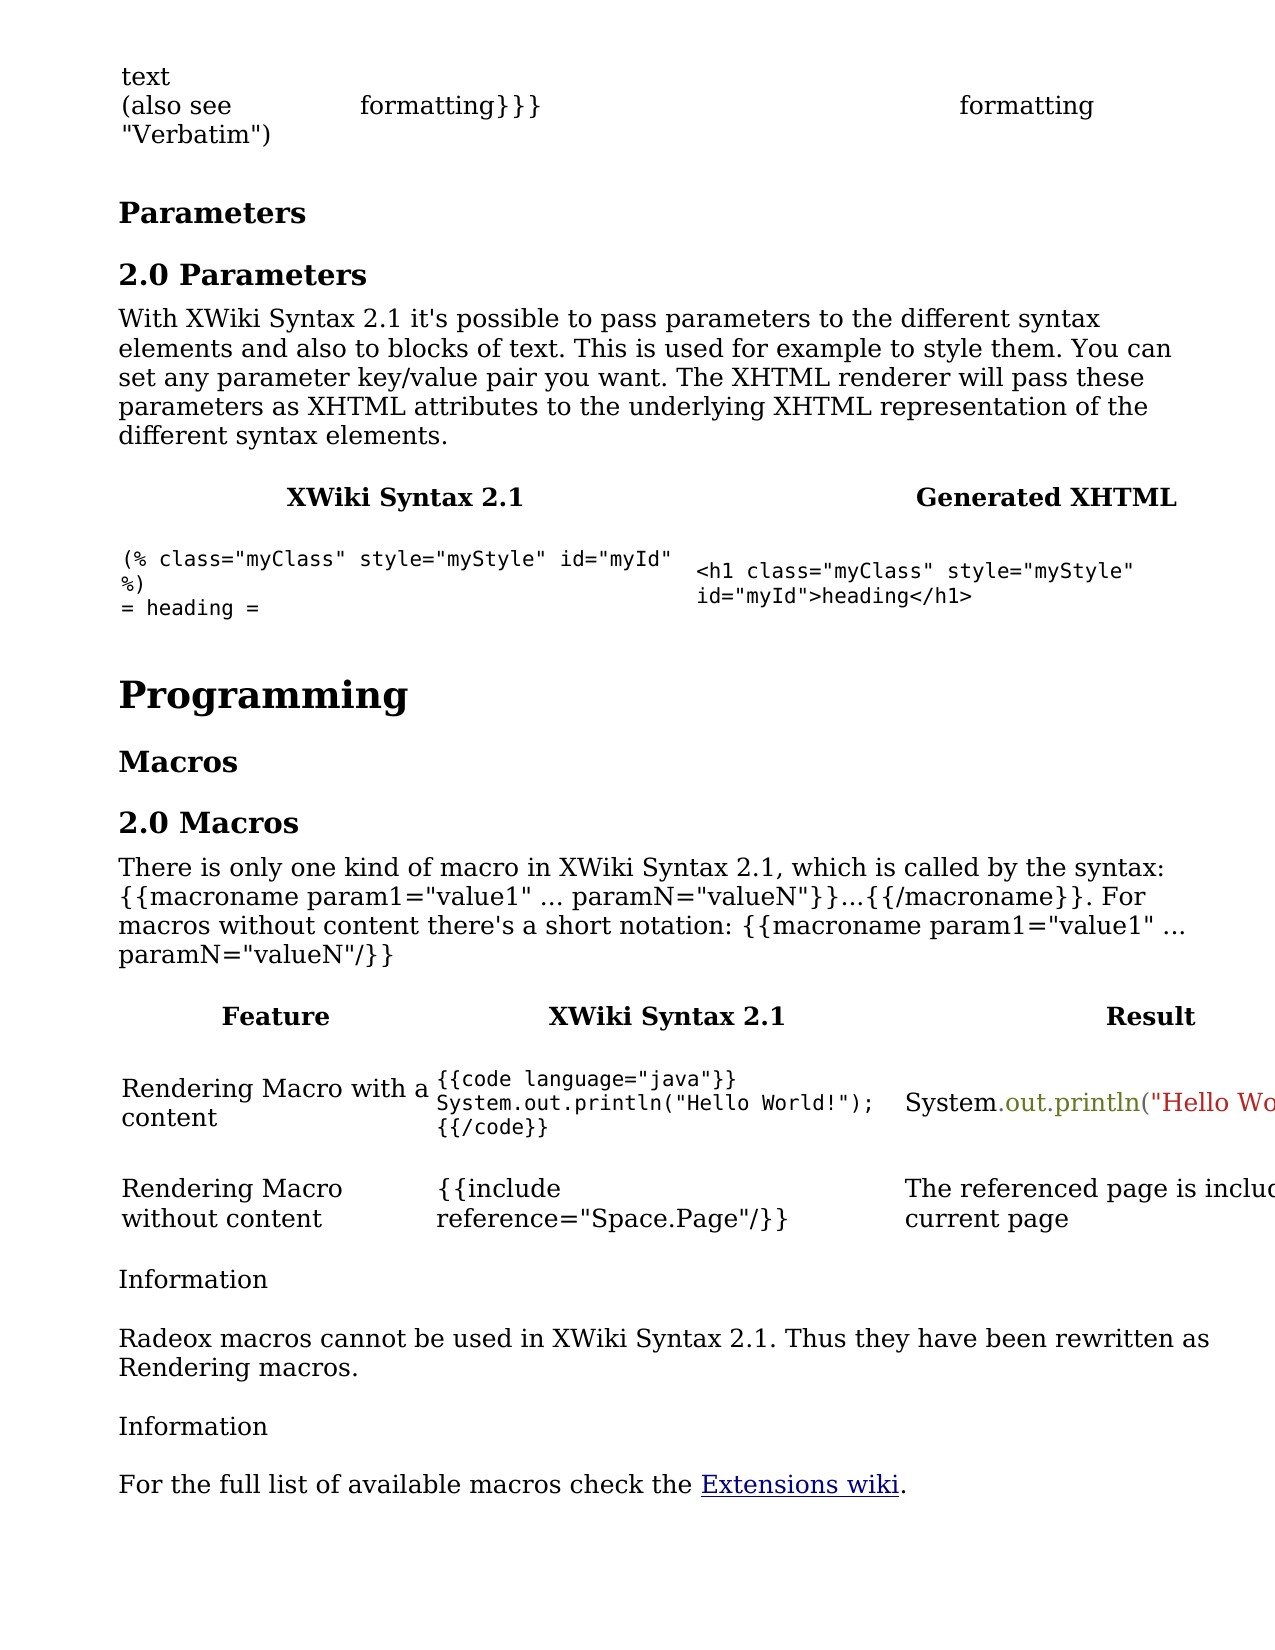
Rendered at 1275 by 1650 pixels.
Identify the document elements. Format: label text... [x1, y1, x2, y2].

text There is only one kind of macro in XWiki Syntax 2.1, which is called by the syntax: {{macroname param1="value1" ... paramN="valueN"}}...{{/macroname}}. For macros without content there's a short notation: {{macroname param1="value1" ... paramN="valueN"/}} [118, 853, 1216, 969]
subtitle Macros [118, 745, 1216, 779]
table_cell The referenced page is included in the current page [902, 1172, 1275, 1265]
table_cell formatting}}} [357, 59, 956, 182]
subtitle 2.0 Parameters [118, 258, 1216, 292]
text Information [118, 1265, 1216, 1294]
table_header XWiki Syntax 2.1 [433, 999, 902, 1064]
text For the full list of available macros check the Extensions wiki. [118, 1471, 1216, 1500]
table_cell text (also see "Verbatim") [118, 59, 357, 182]
text With XWiki Syntax 2.1 it's possible to pass parameters to the different syntax elements and also to blocks of text. This is used for example to style them. You can set any parameter key/value pair you want. The XHTML renderer will pass these parameters as XHTML attributes to the underlying XHTML representation of the different syntax elements. [118, 304, 1216, 450]
table_cell Rendering Macro with a content [118, 1064, 433, 1172]
table_cell some **longer** text //without// formatting [956, 59, 1275, 182]
table_header Feature [118, 999, 433, 1064]
text Information [118, 1412, 1216, 1441]
subtitle 2.0 Macros [118, 806, 1216, 840]
subtitle Programming [118, 673, 1216, 718]
table_cell {{include reference="Space.Page"/}} [433, 1172, 902, 1265]
table_cell <h1 class="myClass" style="myStyle" id="myId">heading</h1> [693, 545, 1275, 653]
table_cell {{code language="java"}} System.out.println("Hello World!"); {{/code}} [433, 1064, 902, 1172]
table_cell (% class="myClass" style="myStyle" id="myId" %) = heading = [118, 545, 693, 653]
table_header Result [902, 999, 1275, 1064]
table_cell System.out.println("Hello World!"); [902, 1064, 1275, 1172]
text Radeox macros cannot be used in XWiki Syntax 2.1. Thus they have been rewritten as Rendering macros. [118, 1324, 1216, 1382]
table_cell Rendering Macro without content [118, 1172, 433, 1265]
subtitle Parameters [118, 196, 1216, 231]
table_header Generated XHTML [693, 480, 1275, 544]
table_header XWiki Syntax 2.1 [118, 480, 693, 544]
